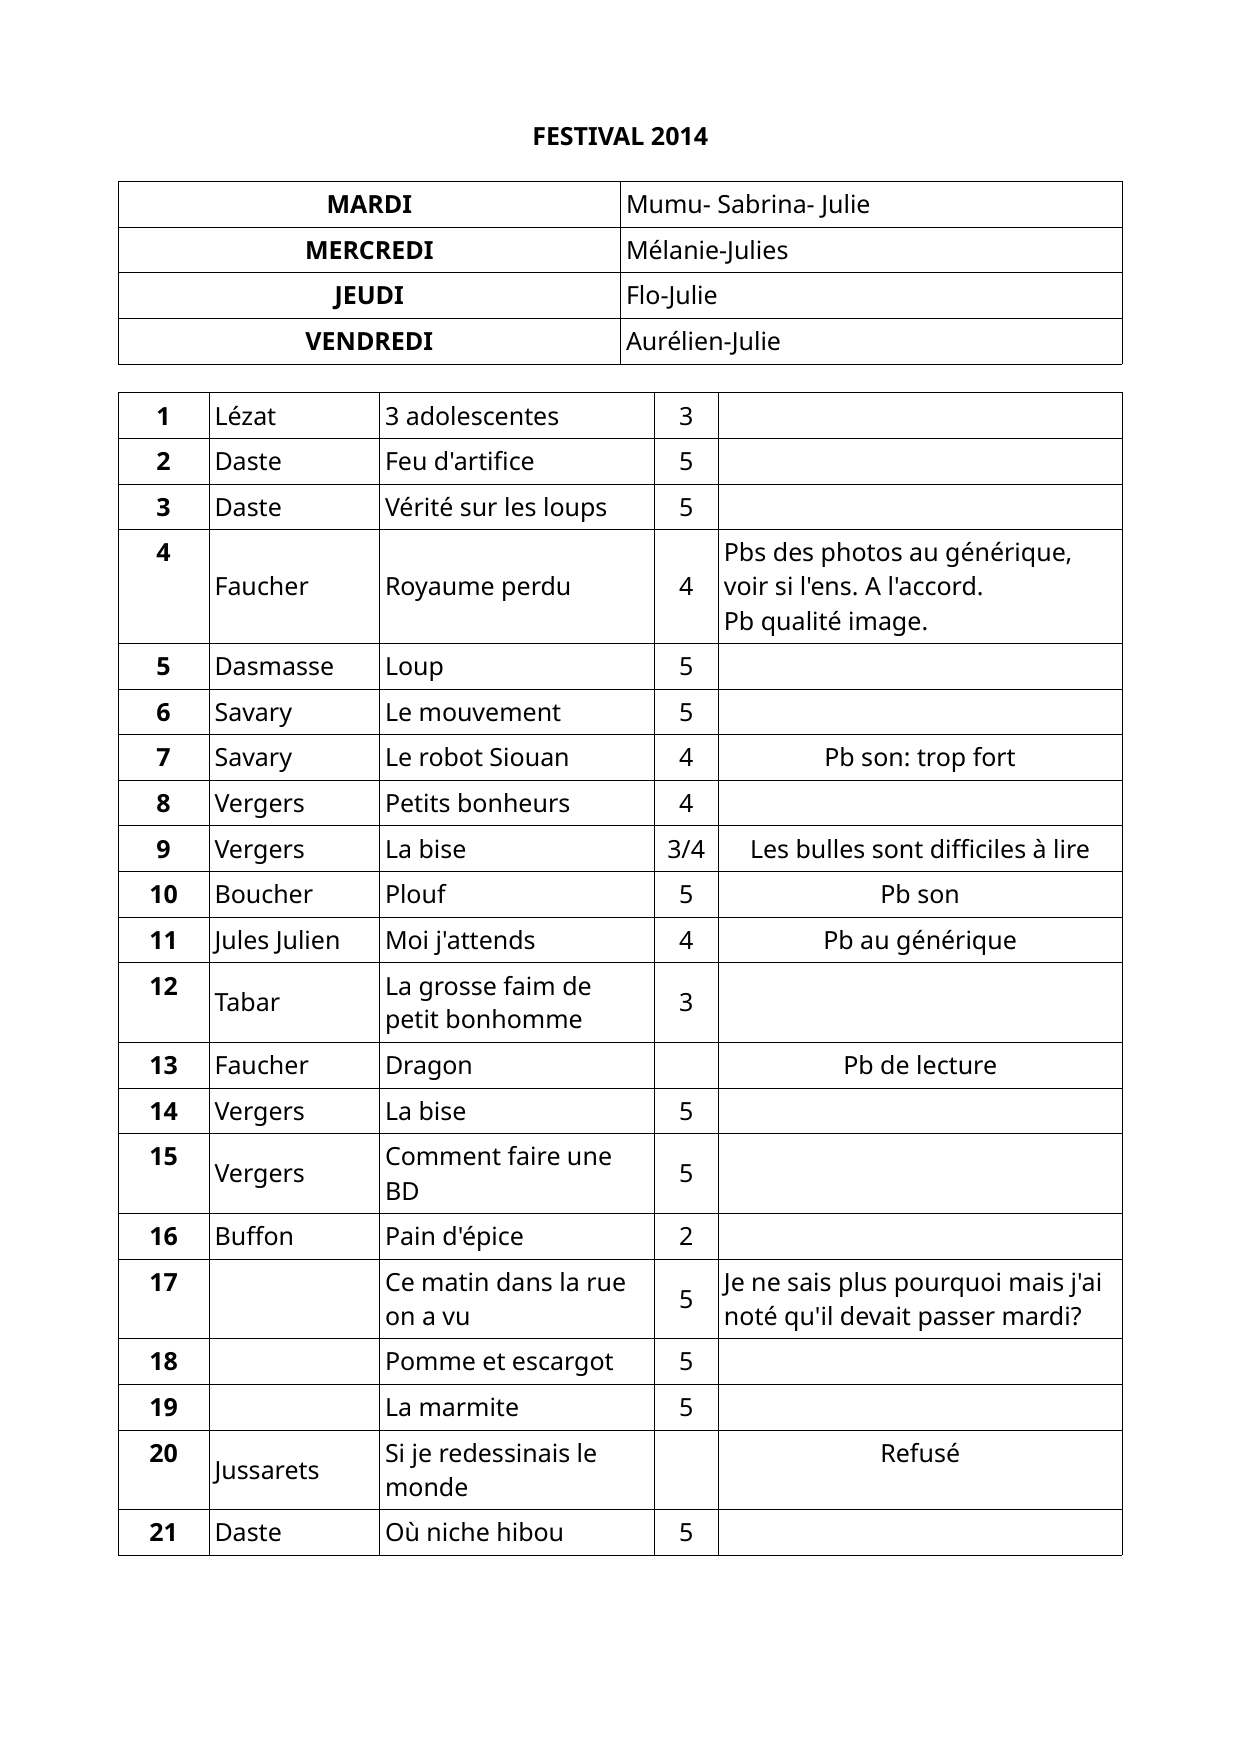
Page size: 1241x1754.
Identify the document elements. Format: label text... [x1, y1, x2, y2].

table_cell 5 [655, 1339, 718, 1384]
table_cell 5 [655, 1260, 718, 1338]
table_header MARDI [119, 182, 620, 227]
table_cell [210, 1385, 379, 1429]
table_cell [719, 1089, 1122, 1133]
table_cell Mélanie-Julies [621, 228, 1122, 272]
table_cell Vérité sur les loups [380, 485, 654, 529]
table_cell Dragon [380, 1043, 654, 1088]
table_cell 13 [119, 1043, 209, 1088]
table_cell Vergers [210, 781, 379, 825]
table_cell Petits bonheurs [380, 781, 654, 825]
table_cell Pomme et escargot [380, 1339, 654, 1384]
table_cell 15 [119, 1134, 209, 1213]
table_cell Daste [210, 485, 379, 529]
table_cell 5 [119, 644, 209, 688]
text FESTIVAL 2014 [118, 118, 1122, 152]
table_cell [210, 1339, 379, 1384]
table_cell Dasmasse [210, 644, 379, 688]
table_cell Flo-Julie [621, 273, 1122, 318]
table_header Lézat [210, 393, 379, 438]
table_cell Pain d'épice [380, 1214, 654, 1258]
table_cell 4 [655, 735, 718, 780]
table_cell Le robot Siouan [380, 735, 654, 780]
table_cell Aurélien-Julie [621, 319, 1122, 363]
table_header [719, 393, 1122, 438]
table_cell La marmite [380, 1385, 654, 1429]
table_cell 17 [119, 1260, 209, 1338]
table_cell [655, 1043, 718, 1088]
table_cell Daste [210, 439, 379, 483]
table_cell [719, 439, 1122, 483]
table_cell [719, 644, 1122, 688]
table_cell 10 [119, 872, 209, 917]
table_cell 5 [655, 485, 718, 529]
table_cell Jules Julien [210, 918, 379, 962]
table_cell [719, 1339, 1122, 1384]
table_cell 19 [119, 1385, 209, 1429]
table_cell La bise [380, 826, 654, 871]
table_cell Pbs des photos au générique, voir si l'ens. A l'accord. Pb qualité image. [719, 530, 1122, 643]
table_cell 12 [119, 963, 209, 1042]
table_cell Le mouvement [380, 690, 654, 734]
table_cell [719, 1510, 1122, 1555]
table_cell 21 [119, 1510, 209, 1555]
table_cell VENDREDI [119, 319, 620, 363]
table_header 3 [655, 393, 718, 438]
table_cell 5 [655, 1385, 718, 1429]
table_cell La bise [380, 1089, 654, 1133]
table_cell 5 [655, 644, 718, 688]
table_cell 4 [119, 530, 209, 643]
table_cell Pb de lecture [719, 1043, 1122, 1088]
table_cell Refusé [719, 1431, 1122, 1509]
table_cell JEUDI [119, 273, 620, 318]
table_cell 20 [119, 1431, 209, 1509]
table_cell 2 [655, 1214, 718, 1258]
table_cell Vergers [210, 826, 379, 871]
table_cell 7 [119, 735, 209, 780]
table_cell La grosse faim de petit bonhomme [380, 963, 654, 1042]
table_cell 3 [119, 485, 209, 529]
table_cell Savary [210, 690, 379, 734]
table_cell Pb au générique [719, 918, 1122, 962]
table_cell 8 [119, 781, 209, 825]
table_cell [210, 1260, 379, 1338]
table_cell Feu d'artifice [380, 439, 654, 483]
table_cell Faucher [210, 1043, 379, 1088]
table_cell Où niche hibou [380, 1510, 654, 1555]
table_cell [719, 963, 1122, 1042]
table_cell 6 [119, 690, 209, 734]
table_cell Loup [380, 644, 654, 688]
table_cell Les bulles sont difficiles à lire [719, 826, 1122, 871]
table_cell Faucher [210, 530, 379, 643]
table_cell 4 [655, 530, 718, 643]
table_cell Vergers [210, 1134, 379, 1213]
table_cell [719, 781, 1122, 825]
table_cell 5 [655, 1089, 718, 1133]
table_cell Si je redessinais le monde [380, 1431, 654, 1509]
table_cell 5 [655, 1134, 718, 1213]
table_cell [719, 485, 1122, 529]
table_cell MERCREDI [119, 228, 620, 272]
table_header Mumu- Sabrina- Julie [621, 182, 1122, 227]
table_cell [655, 1431, 718, 1509]
table_cell 2 [119, 439, 209, 483]
table_cell 9 [119, 826, 209, 871]
table_cell 3/4 [655, 826, 718, 871]
table_cell Daste [210, 1510, 379, 1555]
table_cell 4 [655, 781, 718, 825]
table_cell Je ne sais plus pourquoi mais j'ai noté qu'il devait passer mardi? [719, 1260, 1122, 1338]
table_cell 4 [655, 918, 718, 962]
table_cell 5 [655, 439, 718, 483]
table_header 3 adolescentes [380, 393, 654, 438]
table_cell 3 [655, 963, 718, 1042]
table_cell Pb son [719, 872, 1122, 917]
table_cell [719, 690, 1122, 734]
table_cell [719, 1214, 1122, 1258]
table_cell Vergers [210, 1089, 379, 1133]
table_header 1 [119, 393, 209, 438]
table_cell 5 [655, 690, 718, 734]
table_cell Boucher [210, 872, 379, 917]
table_cell Ce matin dans la rue on a vu [380, 1260, 654, 1338]
table_cell Pb son: trop fort [719, 735, 1122, 780]
table_cell 5 [655, 1510, 718, 1555]
table_cell 5 [655, 872, 718, 917]
table_cell 14 [119, 1089, 209, 1133]
table_cell 18 [119, 1339, 209, 1384]
table_cell [719, 1385, 1122, 1429]
table_cell 16 [119, 1214, 209, 1258]
table_cell Plouf [380, 872, 654, 917]
table_cell 11 [119, 918, 209, 962]
table_cell Buffon [210, 1214, 379, 1258]
table_cell Royaume perdu [380, 530, 654, 643]
table_cell Savary [210, 735, 379, 780]
table_cell [719, 1134, 1122, 1213]
table_cell Tabar [210, 963, 379, 1042]
table_cell Moi j'attends [380, 918, 654, 962]
table_cell Jussarets [210, 1431, 379, 1509]
table_cell Comment faire une BD [380, 1134, 654, 1213]
